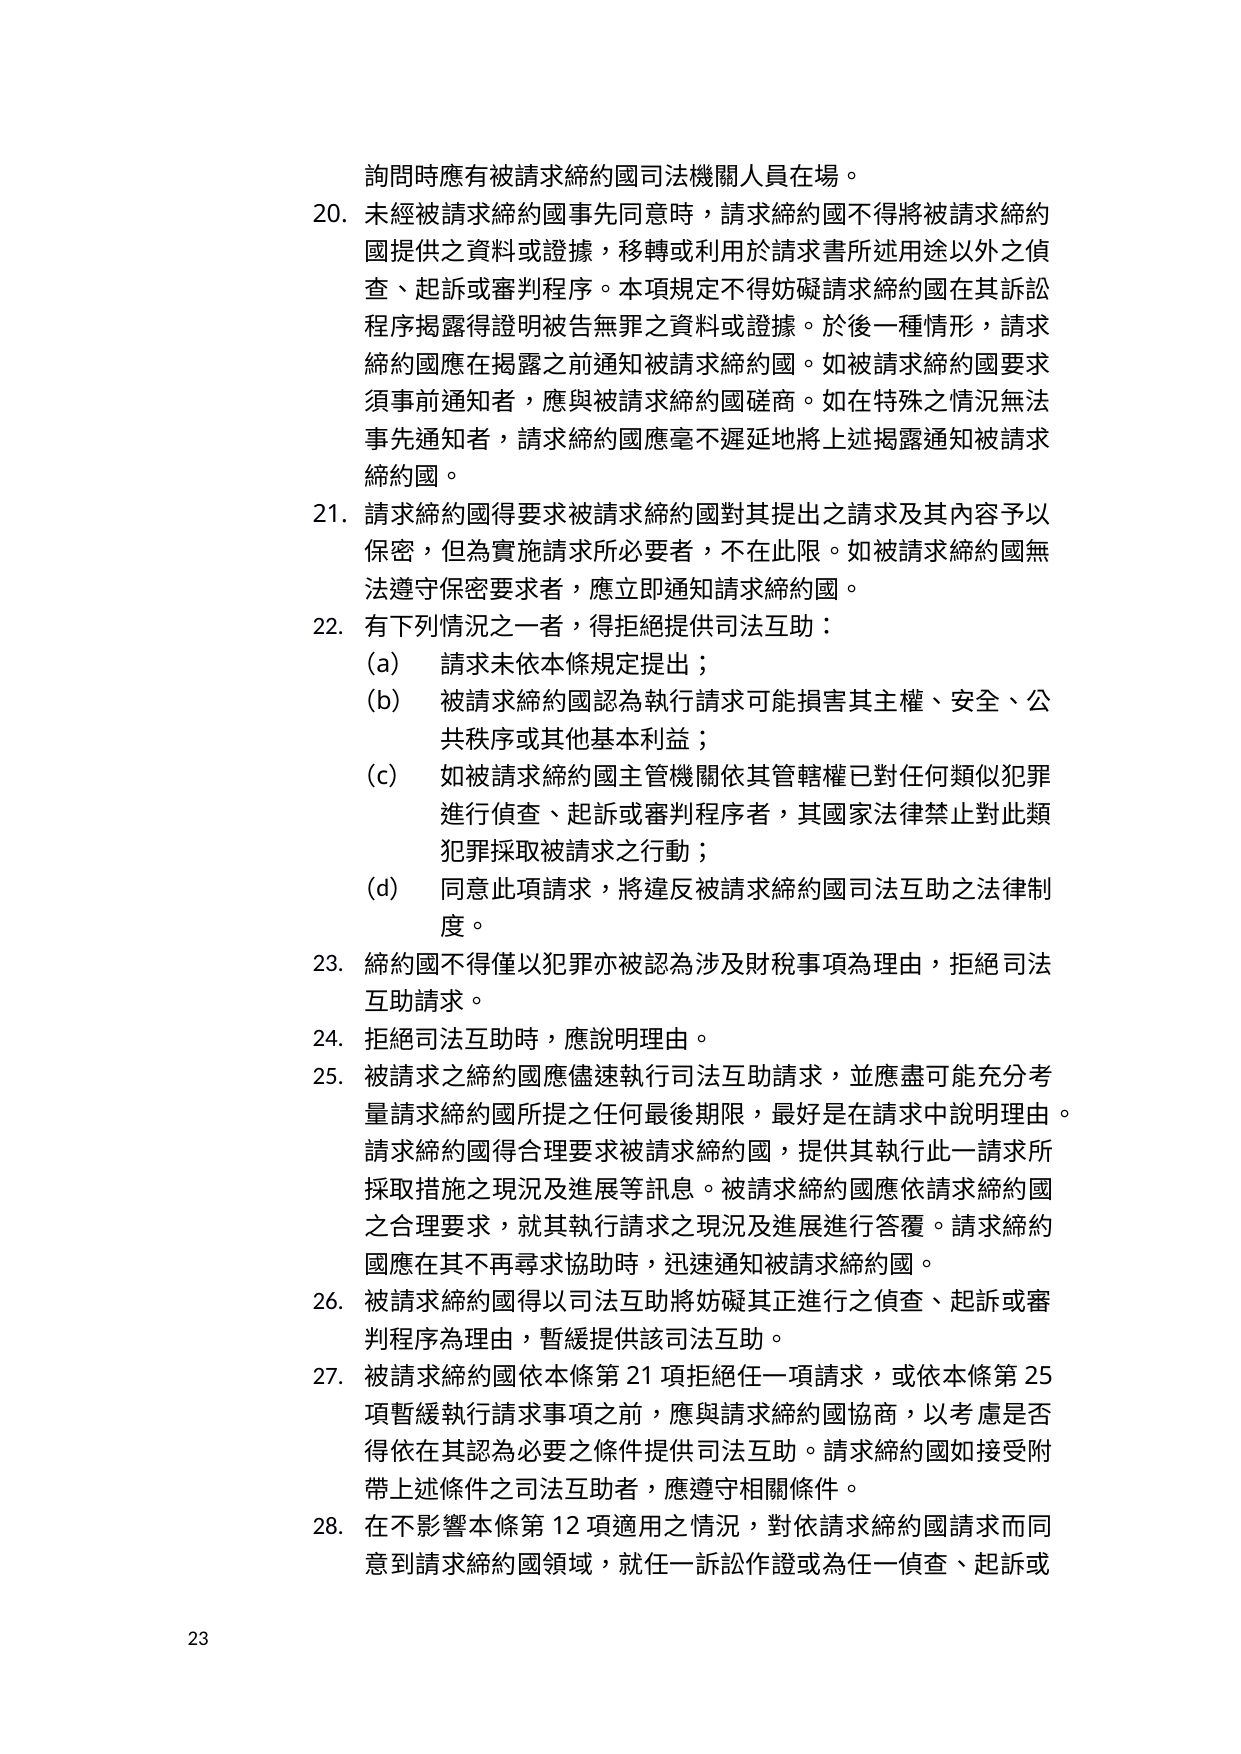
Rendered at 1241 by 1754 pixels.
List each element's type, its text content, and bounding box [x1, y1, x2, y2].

list 締約國不得僅以犯罪亦被認為涉及財稅事項為理由，拒絕司法互助請求。 [312, 937, 1053, 1012]
list 有下列情況之一者，得拒絕提供司法互助： [312, 600, 1053, 637]
list 同意此項請求，將違反被請求締約國司法互助之法律制度。 [351, 862, 1053, 937]
list 未經被請求締約國事先同意時，請求締約國不得將被請求締約國提供之資料或證據，移轉或利用於請求書所述用途以外之偵查、起訴或審判程序。本項規定不得妨礙請求締約國在其訴訟程序揭露得證明被告無罪之資料或證據。於後一種情形，請求締約國應在揭露之前通知被請求締約國。如被請求締約國要求須事前通知者，應與被請求締約國磋商。如在特殊之情況無法事先通知者，請求締約國應毫不遲延地將上述揭露通知被請求締約國。 [312, 187, 1053, 487]
list 被請求締約國認為執行請求可能損害其主權、安全、公共秩序或其他基本利益； [351, 675, 1053, 750]
list 請求締約國得要求被請求締約國對其提出之請求及其內容予以保密，但為實施請求所必要者，不在此限。如被請求締約國無法遵守保密要求者，應立即通知請求締約國。 [312, 487, 1053, 600]
list 如被請求締約國主管機關依其管轄權已對任何類似犯罪進行偵查、起訴或審判程序者，其國家法律禁止對此類犯罪採取被請求之行動； [351, 750, 1053, 862]
list 被請求之締約國應儘速執行司法互助請求，並應盡可能充分考量請求締約國所提之任何最後期限，最好是在請求中說明理由。請求締約國得合理要求被請求締約國，提供其執行此一請求所採取措施之現況及進展等訊息。被請求締約國應依請求締約國之合理要求，就其執行請求之現況及進展進行答覆。請求締約國應在其不再尋求協助時，迅速通知被請求締約國。 [312, 1050, 1053, 1275]
list 拒絕司法互助時，應說明理由。 [312, 1012, 1053, 1050]
list 被請求締約國得以司法互助將妨礙其正進行之偵查、起訴或審判程序為理由，暫緩提供該司法互助。 [312, 1275, 1053, 1350]
list 被請求締約國依本條第21項拒絕任一項請求，或依本條第25項暫緩執行請求事項之前，應與請求締約國協商，以考慮是否得依在其認為必要之條件提供司法互助。請求締約國如接受附帶上述條件之司法互助者，應遵守相關條件。 [312, 1350, 1053, 1500]
list 在不影響本條第12項適用之情況，對依請求締約國請求而同意到請求締約國領域，就任一訴訟作證或為任一偵查、起訴或審判程序提供協助之證人、鑑定人或其他人員，不得因其離開被請求締約國領域前之作為、不作為或定罪，在請求締約國領域對其起訴、羈押、處罰，或使其人身自由受到任何其他限制。證人、鑑定人或其他人員在收到司法機關不再要求其出庭之正式通知時，自該通知之日起連續十五日內，或在各締約國協議之任何期限內有機會離開，但仍自願留在請求締約國領域內，或在離境後又自願返回者，這種安全保障即予失效。 [312, 1500, 1053, 1575]
list 請求未依本條規定提出； [351, 637, 1053, 675]
list 詢問時應有被請求締約國司法機關人員在場。 [312, 150, 1053, 187]
